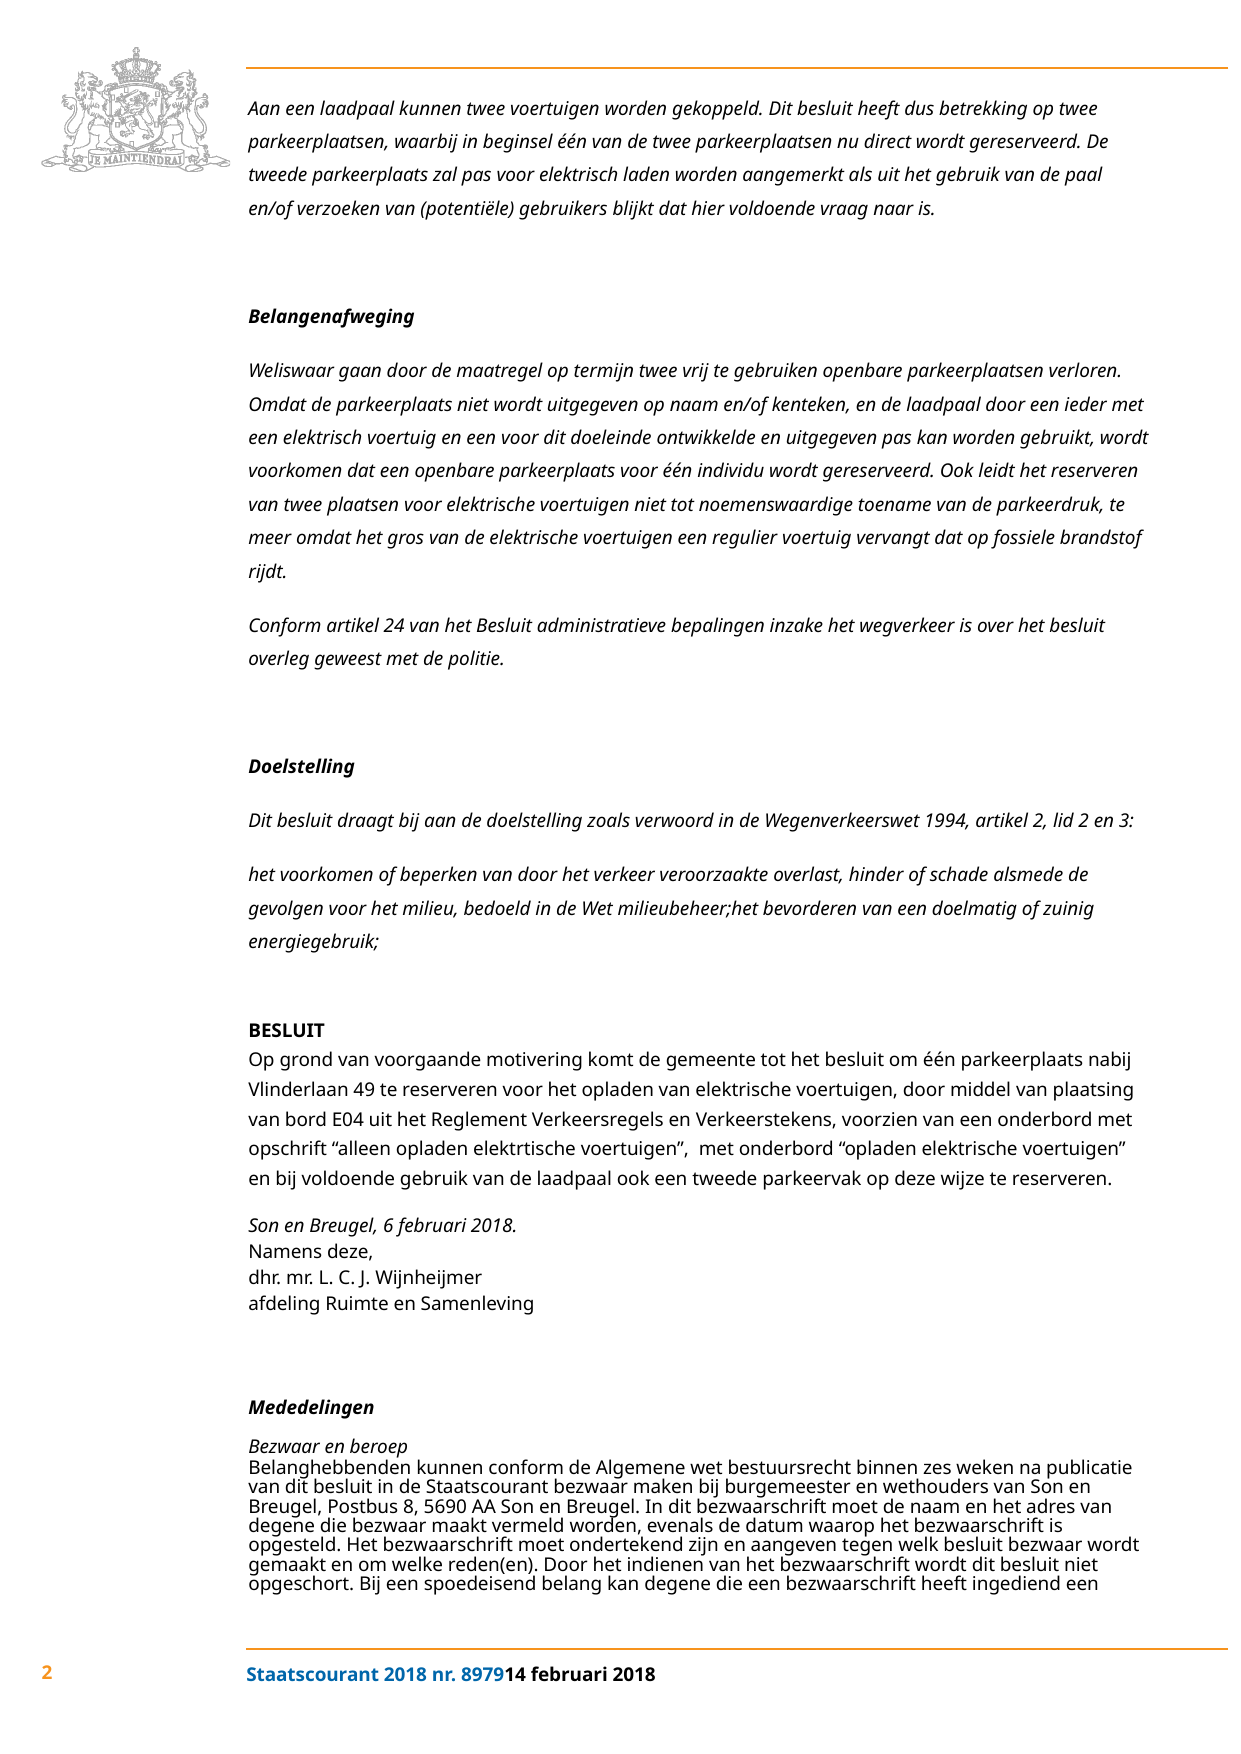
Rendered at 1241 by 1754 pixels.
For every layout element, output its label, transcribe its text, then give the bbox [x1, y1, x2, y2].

text Doelstelling [248, 753, 1152, 779]
text Bezwaar en beroep [248, 1433, 1152, 1459]
text Conform artikel 24 van het Besluit administratieve bepalingen inzake het wegverkeer is over het besluit overleg geweest met de politie. [248, 612, 1152, 671]
text Dit besluit draagt bij aan de doelstelling zoals verwoord in de Wegenverkeerswet 1994, artikel 2, lid 2 en 3: [248, 808, 1152, 833]
text Son en Breugel, 6 februari 2018. [248, 1213, 1152, 1238]
text BESLUIT [248, 1017, 1152, 1043]
text Op grond van voorgaande motivering komt de gemeente tot het besluit om één parkeerplaats nabij Vlinderlaan 49 te reserveren voor het opladen van elektrische voertuigen, door middel van plaatsing van bord E04 uit het Reglement Verkeersregels en Verkeerstekens, voorzien van een onderbord met opschrift “alleen opladen elektrtische voertuigen”, met onderbord “opladen elektrische voertuigen” en bij voldoende gebruik van de laadpaal ook een tweede parkeervak op deze wijze te reserveren. [248, 1047, 1152, 1191]
text Belangenafweging [248, 303, 1152, 329]
text dhr. mr. L. C. J. Wijnheijmer [248, 1264, 1152, 1290]
text afdeling Ruimte en Samenleving [248, 1290, 1152, 1316]
text Belanghebbenden kunnen conform de Algemene wet bestuursrecht binnen zes weken na publicatie van dit besluit in de Staatscourant bezwaar maken bij burgemeester en wethouders van Son en Breugel, Postbus 8, 5690 AA Son en Breugel. In dit bezwaarschrift moet de naam en het adres van degene die bezwaar maakt vermeld worden, evenals de datum waarop het bezwaarschrift is opgesteld. Het bezwaarschrift moet ondertekend zijn en aangeven tegen welk besluit bezwaar wordt gemaakt en om welke reden(en). Door het indienen van het bezwaarschrift wordt dit besluit niet opgeschort. Bij een spoedeisend belang kan degene die een bezwaarschrift heeft ingediend een [248, 1459, 1152, 1594]
picture [41, 47, 231, 172]
text Weliswaar gaan door de maatregel op termijn twee vrij te gebruiken openbare parkeerplaatsen verloren. Omdat de parkeerplaats niet wordt uitgegeven op naam en/of kenteken, en de laadpaal door een ieder met een elektrisch voertuig en een voor dit doeleinde ontwikkelde en uitgegeven pas kan worden gebruikt, wordt voorkomen dat een openbare parkeerplaats voor één individu wordt gereserveerd. Ook leidt het reserveren van twee plaatsen voor elektrische voertuigen niet tot noemenswaardige toename van de parkeerdruk, te meer omdat het gros van de elektrische voertuigen een regulier voertuig vervangt dat op fossiele brandstof rijdt. [248, 357, 1152, 584]
text Aan een laadpaal kunnen twee voertuigen worden gekoppeld. Dit besluit heeft dus betrekking op twee parkeerplaatsen, waarbij in beginsel één van de twee parkeerplaatsen nu direct wordt gereserveerd. De tweede parkeerplaats zal pas voor elektrisch laden worden aangemerkt als uit het gebruik van de paal en/of verzoeken van (potentiële) gebruikers blijkt dat hier voldoende vraag naar is. [248, 95, 1152, 221]
text Namens deze, [248, 1238, 1152, 1264]
text Mededelingen [248, 1394, 1152, 1420]
text het voorkomen of beperken van door het verkeer veroorzaakte overlast, hinder of schade alsmede de gevolgen voor het milieu, bedoeld in de Wet milieubeheer;het bevorderen van een doelmatig of zuinig energiegebruik; [248, 862, 1152, 954]
